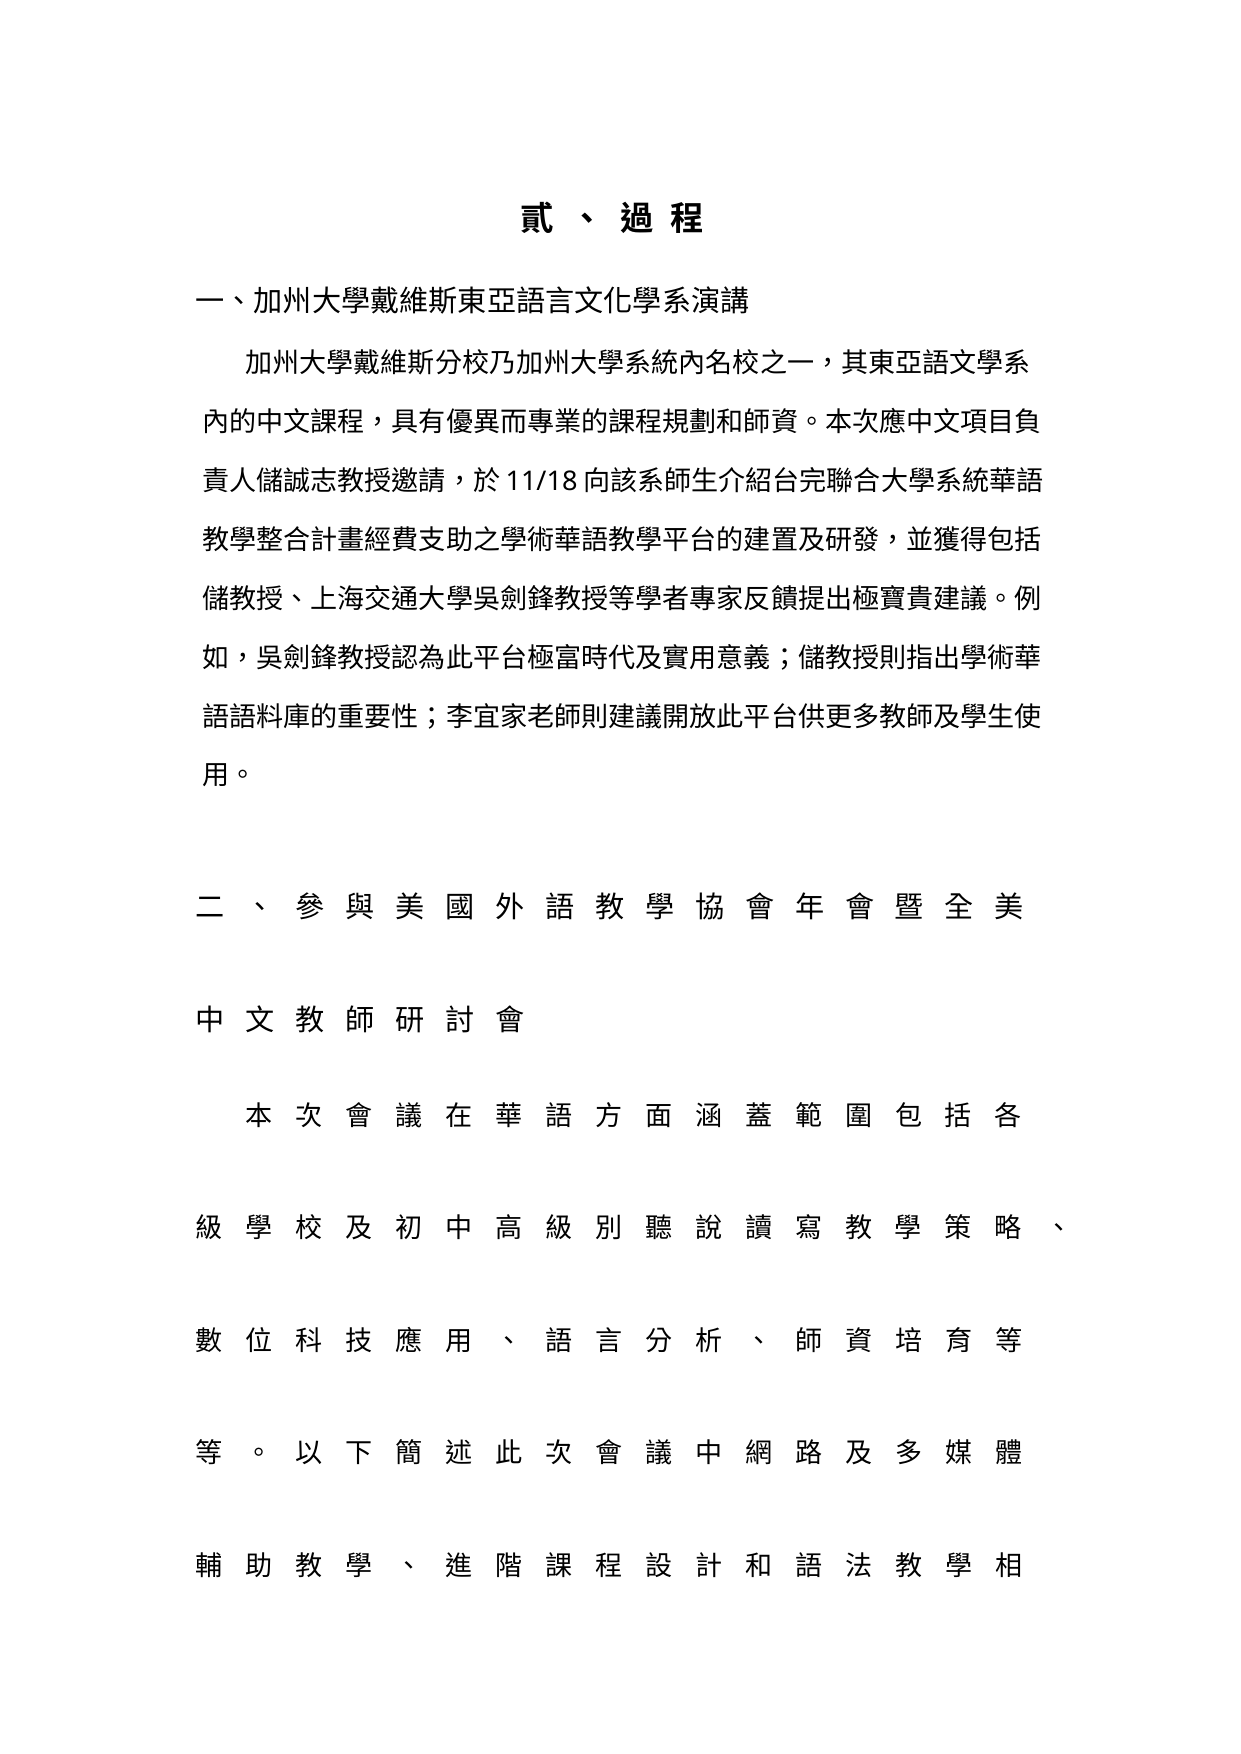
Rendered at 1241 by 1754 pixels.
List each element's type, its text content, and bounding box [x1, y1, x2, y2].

text 二、參與美國外語教學協會年會暨全美中文教師研討會 [195, 867, 1045, 1055]
text 本次會議在華語方面涵蓋範圍包括各級學校及初中高級別聽說讀寫教學策略、數位科技應用、語言分析、師資培育等等。以下簡述此次會議中網路及多媒體輔助教學、進階課程設計和語法教學相關議題的發表： [195, 1076, 1045, 1601]
text 加州大學戴維斯分校乃加州大學系統內名校之一，其東亞語文學系內的中文課程，具有優異而專業的課程規劃和師資。本次應中文項目負責人儲誠志教授邀請，於11/18向該系師生介紹台完聯合大學系統華語教學整合計畫經費支助之學術華語教學平台的建置及研發，並獲得包括儲教授、上海交通大學吳劍鋒教授等學者專家反饋提出極寶貴建議。例如，吳劍鋒教授認為此平台極富時代及實用意義；儲教授則指出學術華語語料庫的重要性；李宜家老師則建議開放此平台供更多教師及學生使用。 [202, 341, 1045, 793]
text 一、加州大學戴維斯東亞語言文化學系演講 [195, 278, 1045, 320]
text 貳、過程 [195, 179, 1045, 254]
